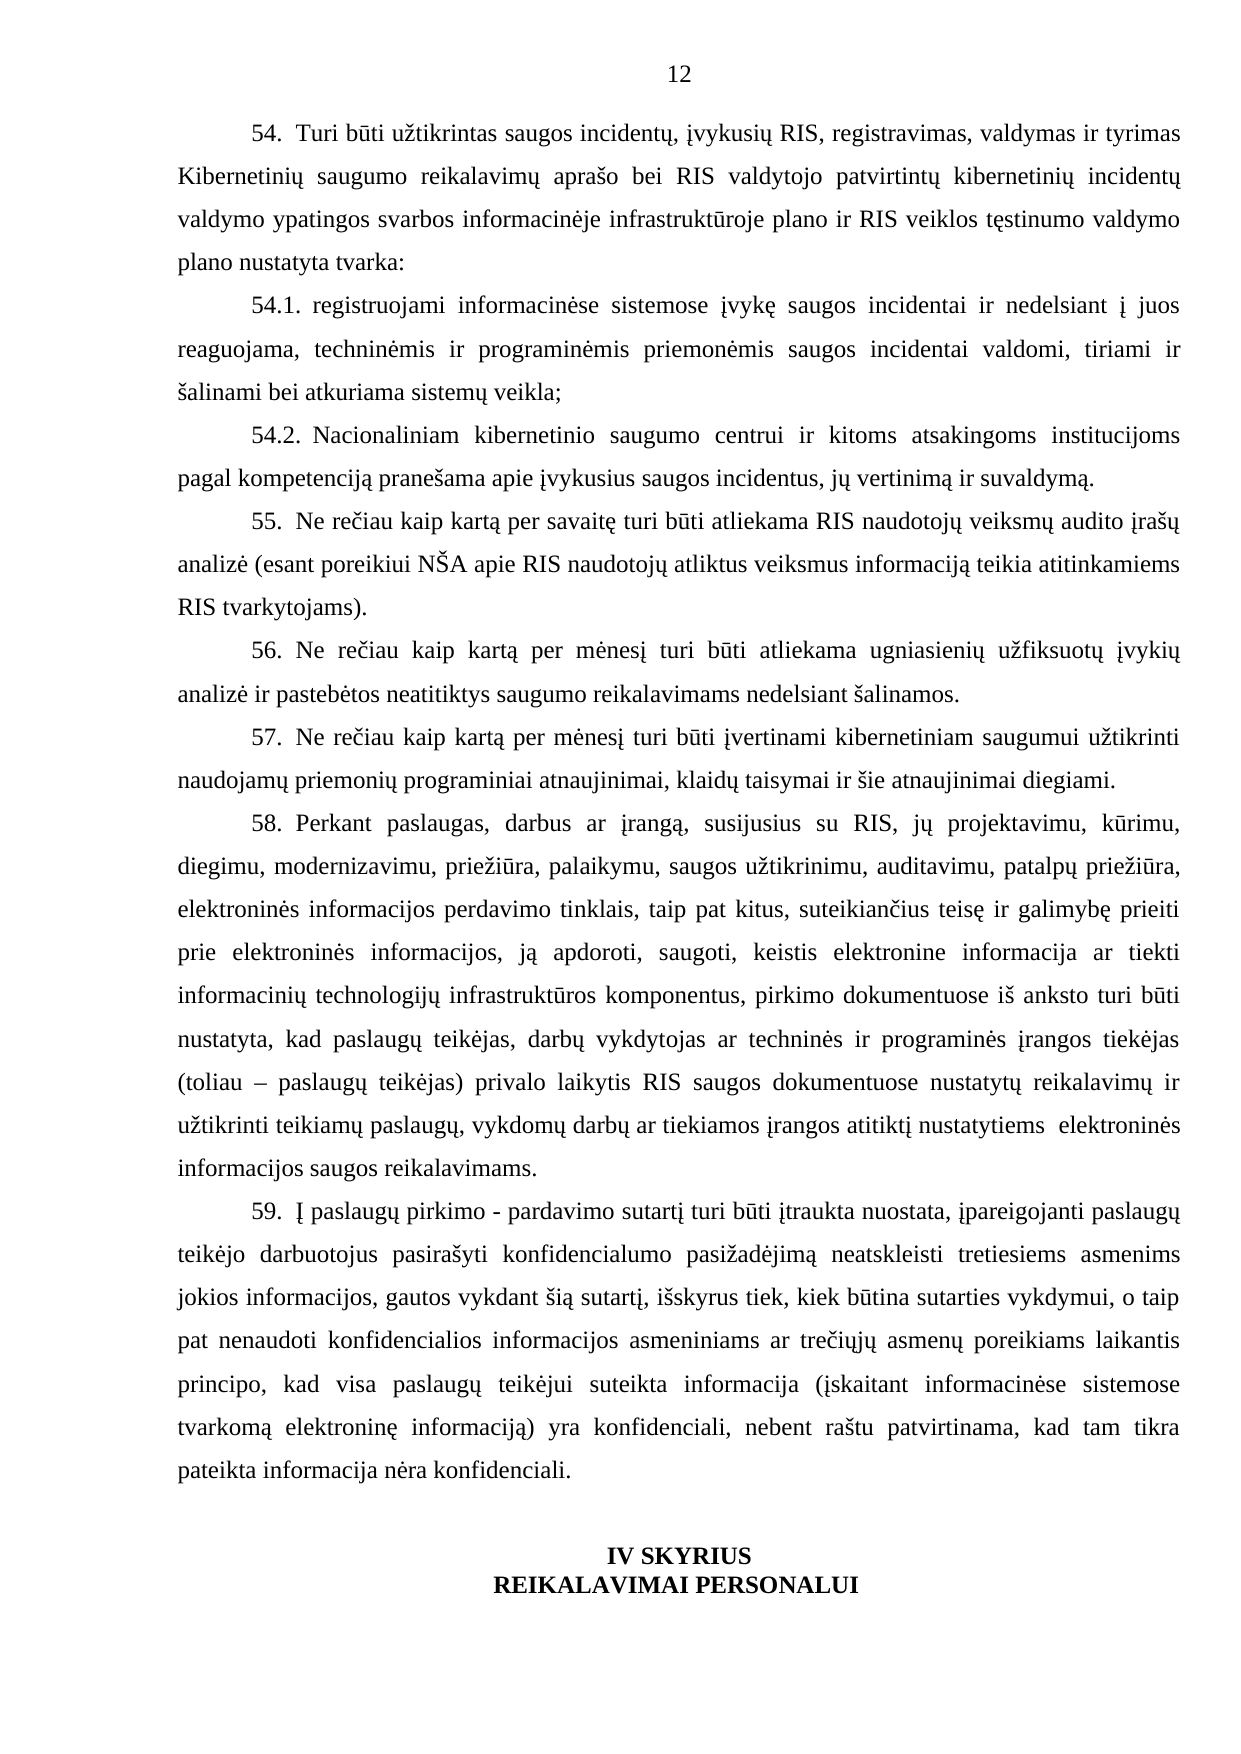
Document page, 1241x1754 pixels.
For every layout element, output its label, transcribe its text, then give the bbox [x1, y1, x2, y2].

text 54.1. registruojami informacinėse sistemose įvykę saugos incidentai ir nedelsiant į juos reaguojama, techninėmis ir programinėmis priemonėmis saugos incidentai valdomi, tiriami ir šalinami bei atkuriama sistemų veikla; [177, 291, 1181, 406]
text 55. Ne rečiau kaip kartą per savaitę turi būti atliekama RIS naudotojų veiksmų audito įrašų analizė (esant poreikiui NŠA apie RIS naudotojų atliktus veiksmus informaciją teikia atitinkamiems RIS tvarkytojams). [177, 506, 1181, 621]
text 58. Perkant paslaugas, darbus ar įrangą, susijusius su RIS, jų projektavimu, kūrimu, diegimu, modernizavimu, priežiūra, palaikymu, saugos užtikrinimu, auditavimu, patalpų priežiūra, elektroninės informacijos perdavimo tinklais, taip pat kitus, suteikiančius teisę ir galimybę prieiti prie elektroninės informacijos, ją apdoroti, saugoti, keistis elektronine informacija ar tiekti informacinių technologijų infrastruktūros komponentus, pirkimo dokumentuose iš anksto turi būti nustatyta, kad paslaugų teikėjas, darbų vykdytojas ar techninės ir programinės įrangos tiekėjas (toliau – paslaugų teikėjas) privalo laikytis RIS saugos dokumentuose nustatytų reikalavimų ir užtikrinti teikiamų paslaugų, vykdomų darbų ar tiekiamos įrangos atitiktį nustatytiems elektroninės informacijos saugos reikalavimams. [177, 808, 1181, 1182]
text 57. Ne rečiau kaip kartą per mėnesį turi būti įvertinami kibernetiniam saugumui užtikrinti naudojamų priemonių programiniai atnaujinimai, klaidų taisymai ir šie atnaujinimai diegiami. [177, 722, 1181, 794]
text 59. Į paslaugų pirkimo - pardavimo sutartį turi būti įtraukta nuostata, įpareigojanti paslaugų teikėjo darbuotojus pasirašyti konfidencialumo pasižadėjimą neatskleisti tretiesiems asmenims jokios informacijos, gautos vykdant šią sutartį, išskyrus tiek, kiek būtina sutarties vykdymui, o taip pat nenaudoti konfidencialios informacijos asmeniniams ar trečiųjų asmenų poreikiams laikantis principo, kad visa paslaugų teikėjui suteikta informacija (įskaitant informacinėse sistemose tvarkomą elektroninę informaciją) yra konfidenciali, nebent raštu patvirtinama, kad tam tikra pateikta informacija nėra konfidenciali. [177, 1196, 1181, 1484]
text 54.2. Nacionaliniam kibernetinio saugumo centrui ir kitoms atsakingoms institucijoms pagal kompetenciją pranešama apie įvykusius saugos incidentus, jų vertinimą ir suvaldymą. [177, 420, 1181, 492]
text IV skyrius [177, 1541, 1181, 1570]
text 56. Ne rečiau kaip kartą per mėnesį turi būti atliekama ugniasienių užfiksuotų įvykių analizė ir pastebėtos neatitiktys saugumo reikalavimams nedelsiant šalinamos. [177, 636, 1181, 707]
text 54. Turi būti užtikrintas saugos incidentų, įvykusių RIS, registravimas, valdymas ir tyrimas Kibernetinių saugumo reikalavimų aprašo bei RIS valdytojo patvirtintų kibernetinių incidentų valdymo ypatingos svarbos informacinėje infrastruktūroje plano ir RIS veiklos tęstinumo valdymo plano nustatyta tvarka: [177, 118, 1181, 276]
text REIKALAVIMAI PERSONALUI [177, 1570, 1181, 1599]
